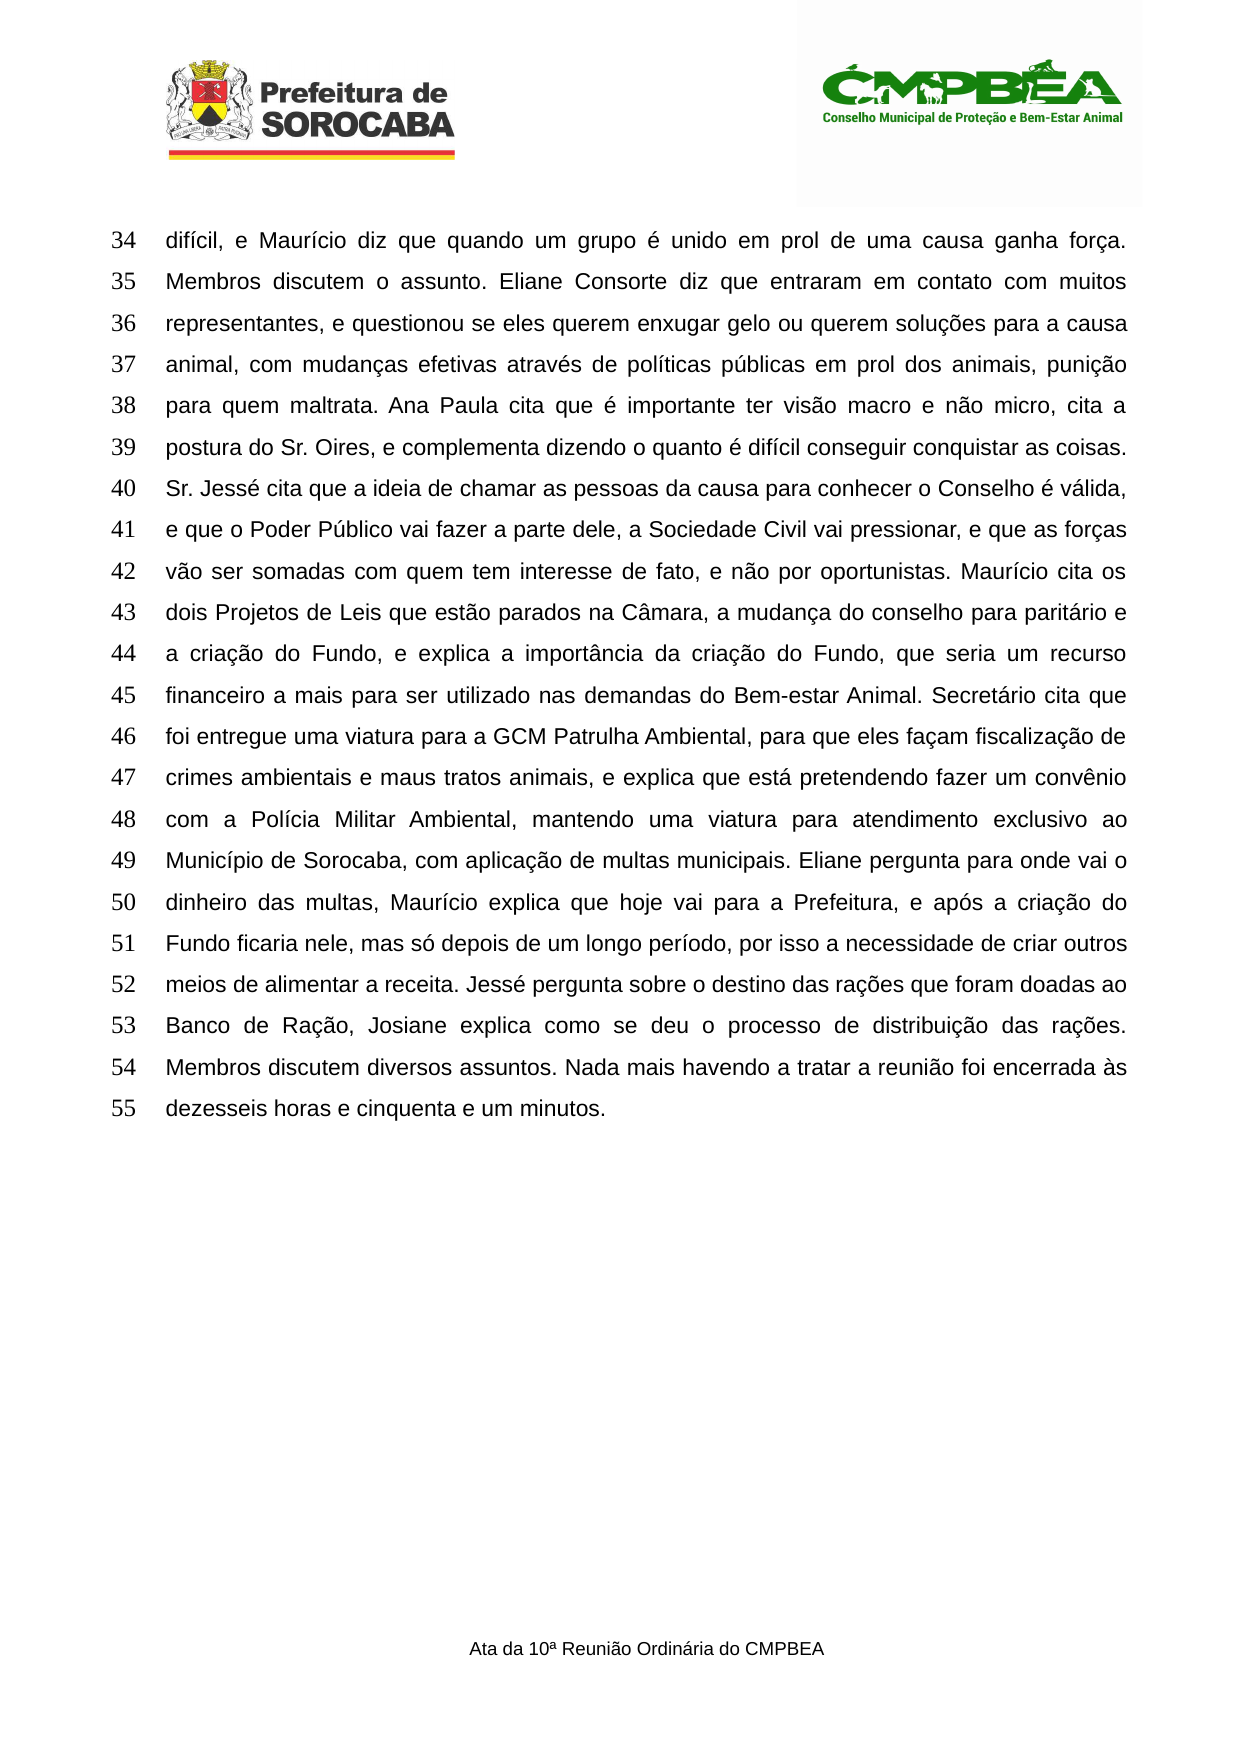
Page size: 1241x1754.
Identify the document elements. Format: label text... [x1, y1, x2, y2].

text difícil, e Maurício diz que quando um grupo é unido em prol de uma causa ganha força. Membros discutem o assunto. Eliane Consorte diz que entraram em contato com muitos representantes, e questionou se eles querem enxugar gelo ou querem soluções para a causa animal, com mudanças efetivas através de políticas públicas em prol dos animais, punição para quem maltrata. Ana Paula cita que é importante ter visão macro e não micro, cita a postura do Sr. Oires, e complementa dizendo o quanto é difícil conseguir conquistar as coisas. Sr. Jessé cita que a ideia de chamar as pessoas da causa para conhecer o Conselho é válida, e que o Poder Público vai fazer a parte dele, a Sociedade Civil vai pressionar, e que as forças vão ser somadas com quem tem interesse de fato, e não por oportunistas. Maurício cita os dois Projetos de Leis que estão parados na Câmara, a mudança do conselho para paritário e a criação do Fundo, e explica a importância da criação do Fundo, que seria um recurso financeiro a mais para ser utilizado nas demandas do Bem-estar Animal. Secretário cita que foi entregue uma viatura para a GCM Patrulha Ambiental, para que eles façam fiscalização de crimes ambientais e maus tratos animais, e explica que está pretendendo fazer um convênio com a Polícia Militar Ambiental, mantendo uma viatura para atendimento exclusivo ao Município de Sorocaba, com aplicação de multas municipais. Eliane pergunta para onde vai o dinheiro das multas, Maurício explica que hoje vai para a Prefeitura, e após a criação do Fundo ficaria nele, mas só depois de um longo período, por isso a necessidade de criar outros meios de alimentar a receita. Jessé pergunta sobre o destino das rações que foram doadas ao Banco de Ração, Josiane explica como se deu o processo de distribuição das rações. Membros discutem diversos assuntos. Nada mais havendo a tratar a reunião foi encerrada às dezesseis horas e cinquenta e um minutos. [165, 212, 1128, 1122]
picture [797, 0, 1142, 206]
picture [165, 59, 456, 160]
